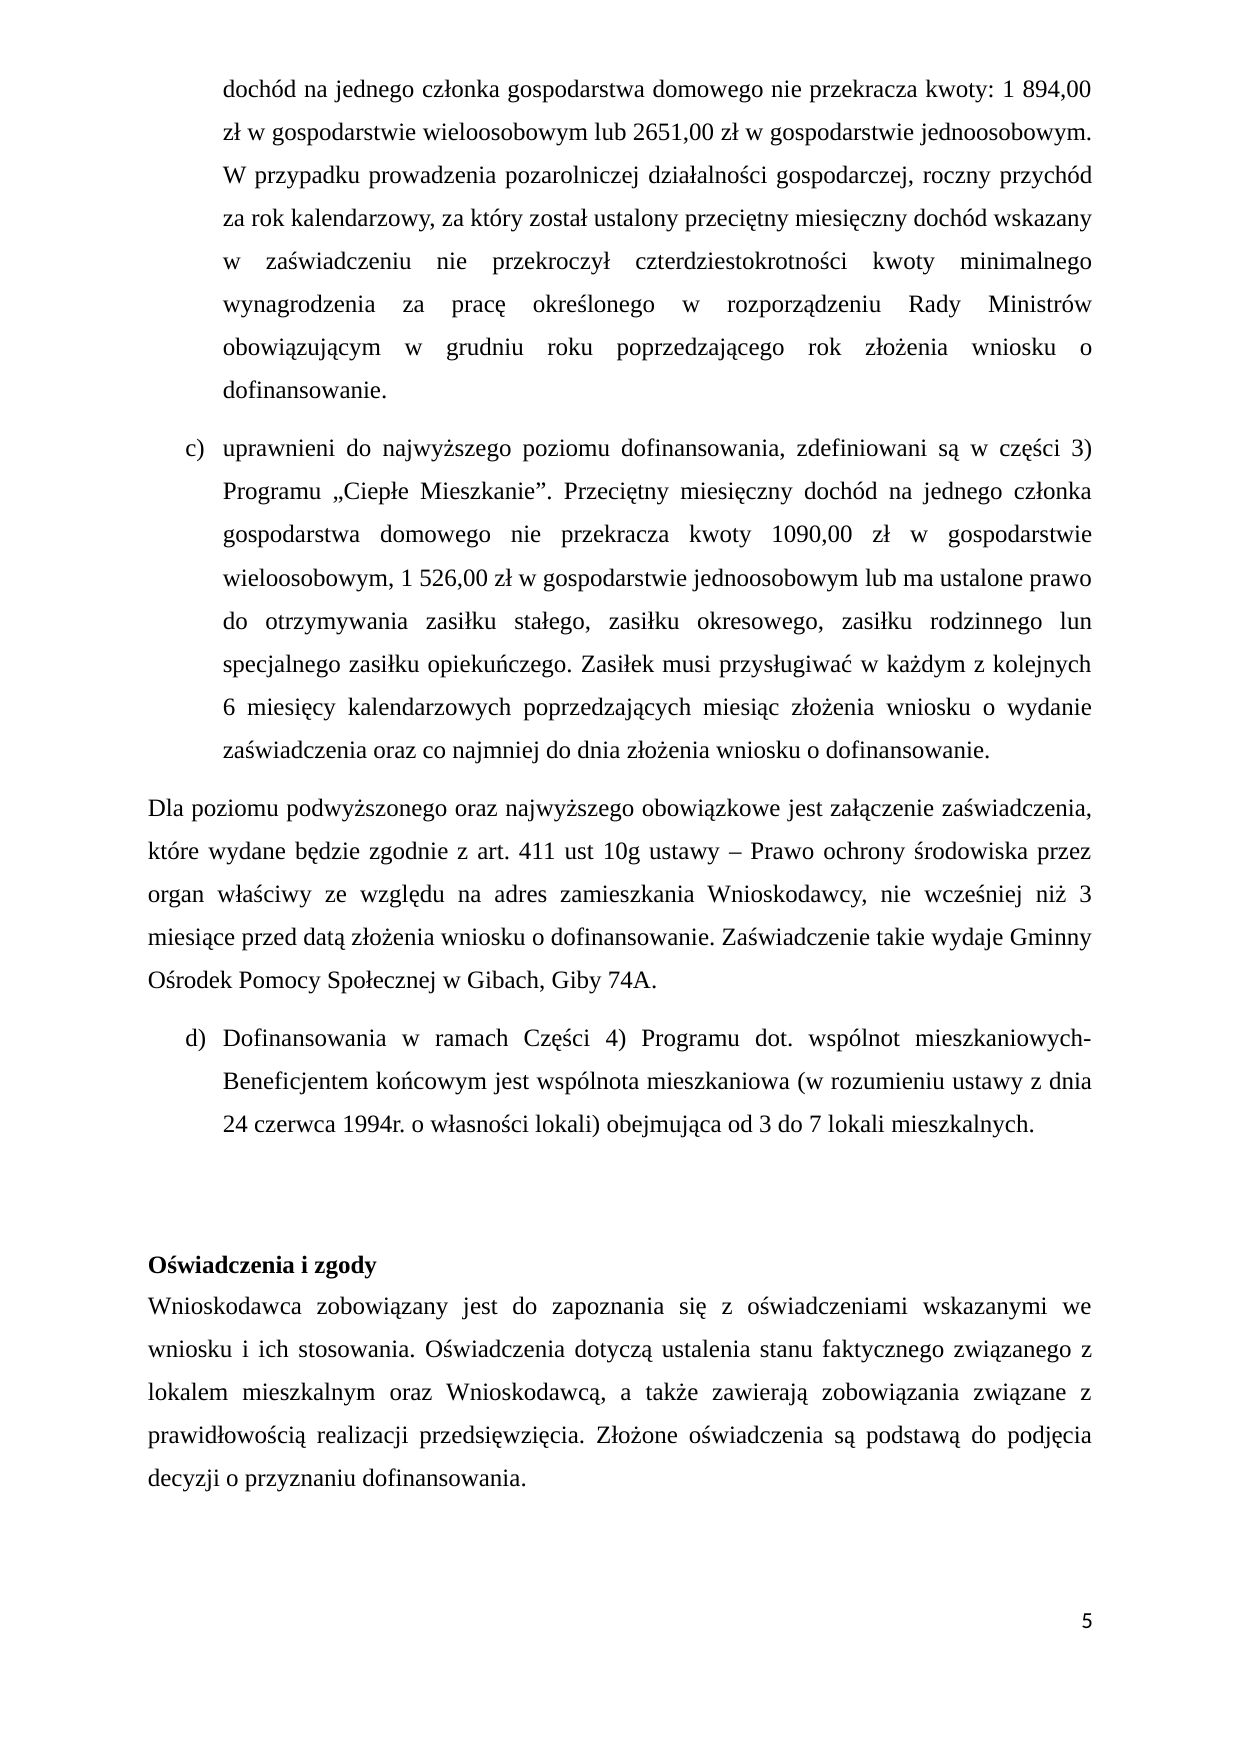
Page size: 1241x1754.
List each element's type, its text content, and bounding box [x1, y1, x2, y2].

text Dla poziomu podwyższonego oraz najwyższego obowiązkowe jest załączenie zaświadczenia, które wydane będzie zgodnie z art. 411 ust 10g ustawy – Prawo ochrony środowiska przez organ właściwy ze względu na adres zamieszkania Wnioskodawcy, nie wcześniej niż 3 miesiące przed datą złożenia wniosku o dofinansowanie. Zaświadczenie takie wydaje Gminny Ośrodek Pomocy Społecznej w Gibach, Giby 74A. [148, 793, 1093, 994]
list dochód na jednego członka gospodarstwa domowego nie przekracza kwoty: 1 894,00 zł w gospodarstwie wieloosobowym lub 2651,00 zł w gospodarstwie jednoosobowym. W przypadku prowadzenia pozarolniczej działalności gospodarczej, roczny przychód za rok kalendarzowy, za który został ustalony przeciętny miesięczny dochód wskazany w zaświadczeniu nie przekroczył czterdziestokrotności kwoty minimalnego wynagrodzenia za pracę określonego w rozporządzeniu Rady Ministrów obowiązującym w grudniu roku poprzedzającego rok złożenia wniosku o dofinansowanie. [185, 74, 1093, 404]
text Wnioskodawca zobowiązany jest do zapoznania się z oświadczeniami wskazanymi we wniosku i ich stosowania. Oświadczenia dotyczą ustalenia stanu faktycznego związanego z lokalem mieszkalnym oraz Wnioskodawcą, a także zawierają zobowiązania związane z prawidłowością realizacji przedsięwzięcia. Złożone oświadczenia są podstawą do podjęcia decyzji o przyznaniu dofinansowania. [148, 1291, 1093, 1492]
list Dofinansowania w ramach Części 4) Programu dot. wspólnot mieszkaniowych- Beneficjentem końcowym jest wspólnota mieszkaniowa (w rozumieniu ustawy z dnia 24 czerwca 1994r. o własności lokali) obejmująca od 3 do 7 lokali mieszkalnych. [185, 1023, 1093, 1138]
subtitle Oświadczenia i zgody [148, 1250, 1093, 1278]
list uprawnieni do najwyższego poziomu dofinansowania, zdefiniowani są w części 3) Programu „Ciepłe Mieszkanie”. Przeciętny miesięczny dochód na jednego członka gospodarstwa domowego nie przekracza kwoty 1090,00 zł w gospodarstwie wieloosobowym, 1 526,00 zł w gospodarstwie jednoosobowym lub ma ustalone prawo do otrzymywania zasiłku stałego, zasiłku okresowego, zasiłku rodzinnego lun specjalnego zasiłku opiekuńczego. Zasiłek musi przysługiwać w każdym z kolejnych 6 miesięcy kalendarzowych poprzedzających miesiąc złożenia wniosku o wydanie zaświadczenia oraz co najmniej do dnia złożenia wniosku o dofinansowanie. [185, 433, 1093, 764]
